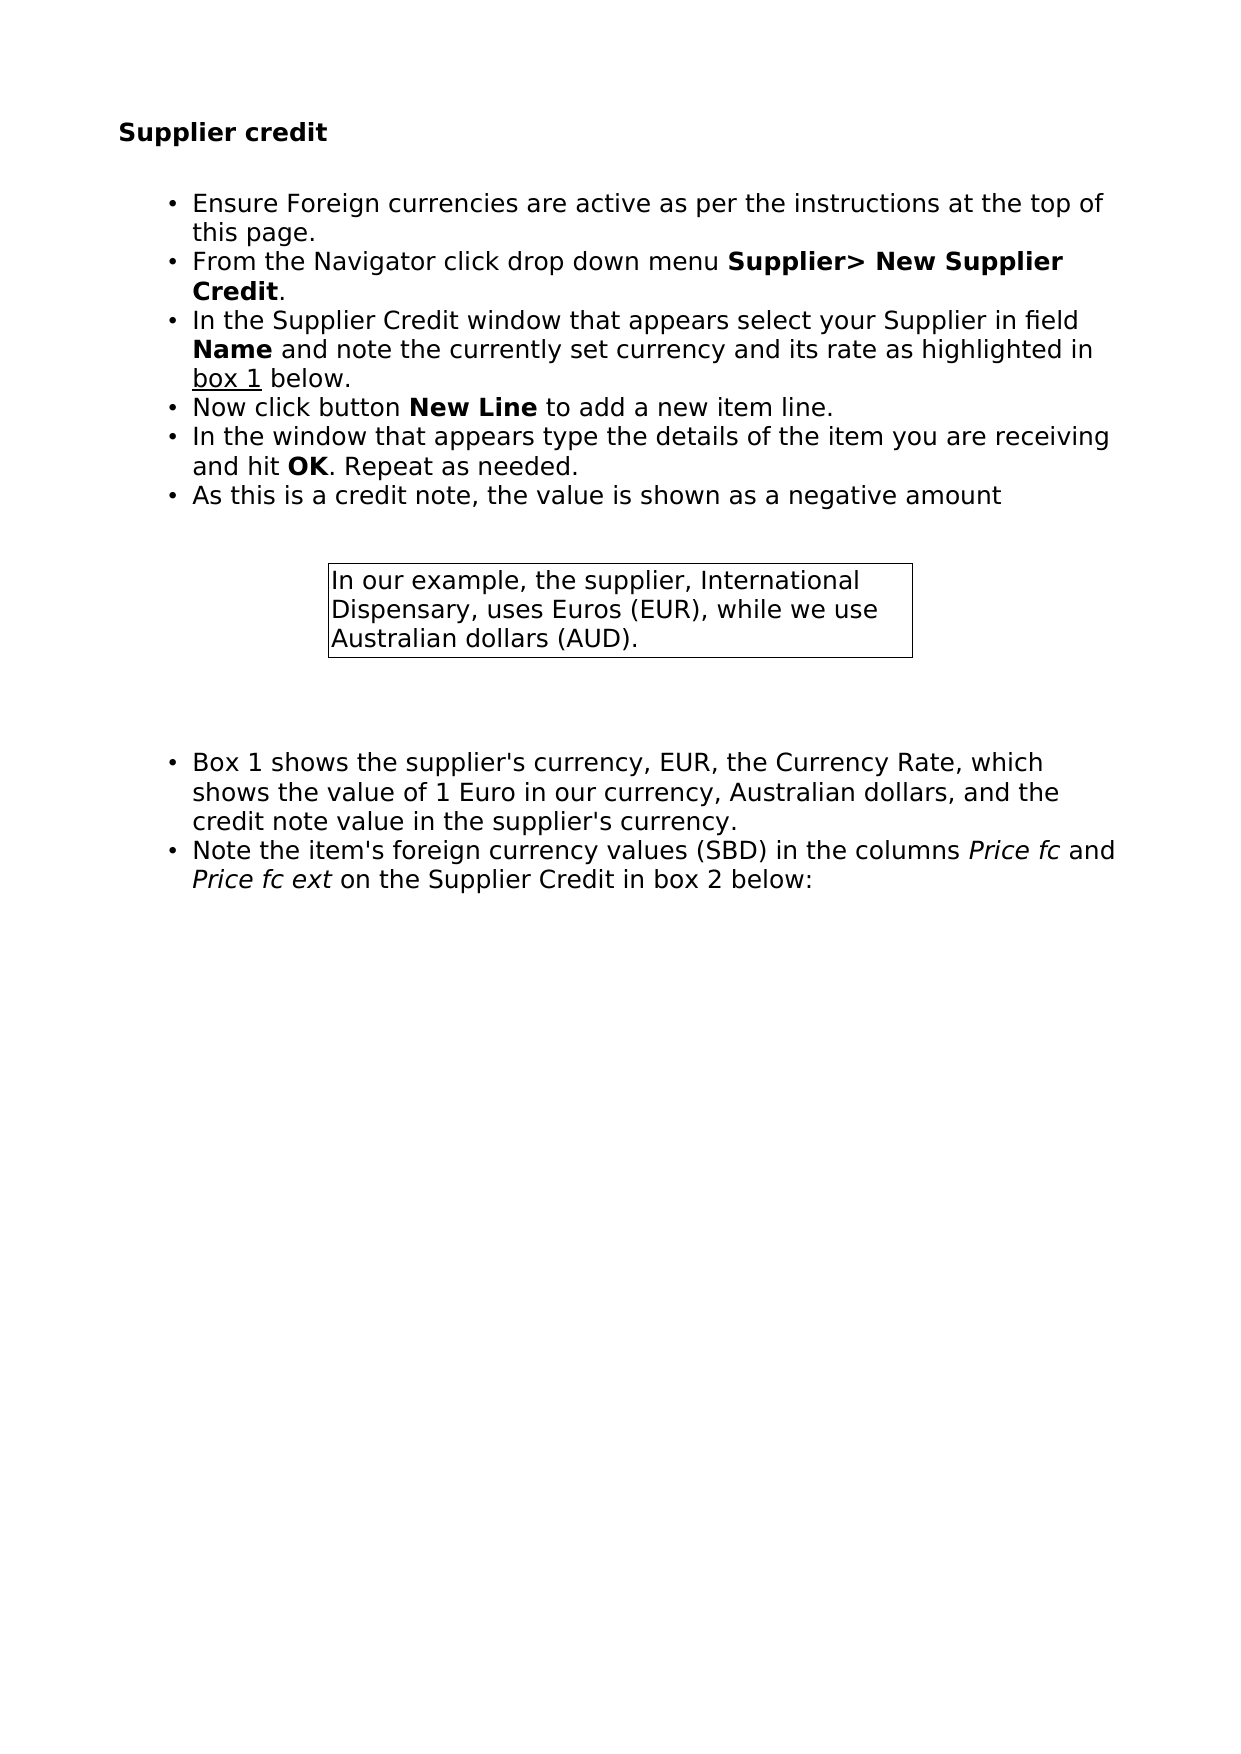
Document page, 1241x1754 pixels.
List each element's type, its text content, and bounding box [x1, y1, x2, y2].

list Ensure Foreign currencies are active as per the instructions at the top of this page. [177, 189, 1122, 248]
list In the window that appears type the details of the item you are receiving and hit OK. Repeat as needed. [177, 423, 1122, 481]
list As this is a credit note, the value is shown as a negative amount [177, 481, 1122, 510]
list Note the item's foreign currency values (SBD) in the columns Price fc and Price fc ext on the Supplier Credit in box 2 below: [177, 836, 1122, 894]
list Box 1 shows the supplier's currency, EUR, the Currency Rate, which shows the value of 1 Euro in our currency, Australian dollars, and the credit note value in the supplier's currency. [177, 749, 1122, 836]
list In the Supplier Credit window that appears select your Supplier in field Name and note the currently set currency and its rate as highlighted in box 1 below. [177, 306, 1122, 393]
subtitle Supplier credit [118, 118, 1122, 147]
list From the Navigator click drop down menu Supplier> New Supplier Credit. [177, 248, 1122, 306]
table_header In our example, the supplier, International Dispensary, uses Euros (EUR), while we use Australian dollars (AUD). [329, 564, 912, 657]
list Now click button New Line to add a new item line. [177, 393, 1122, 423]
